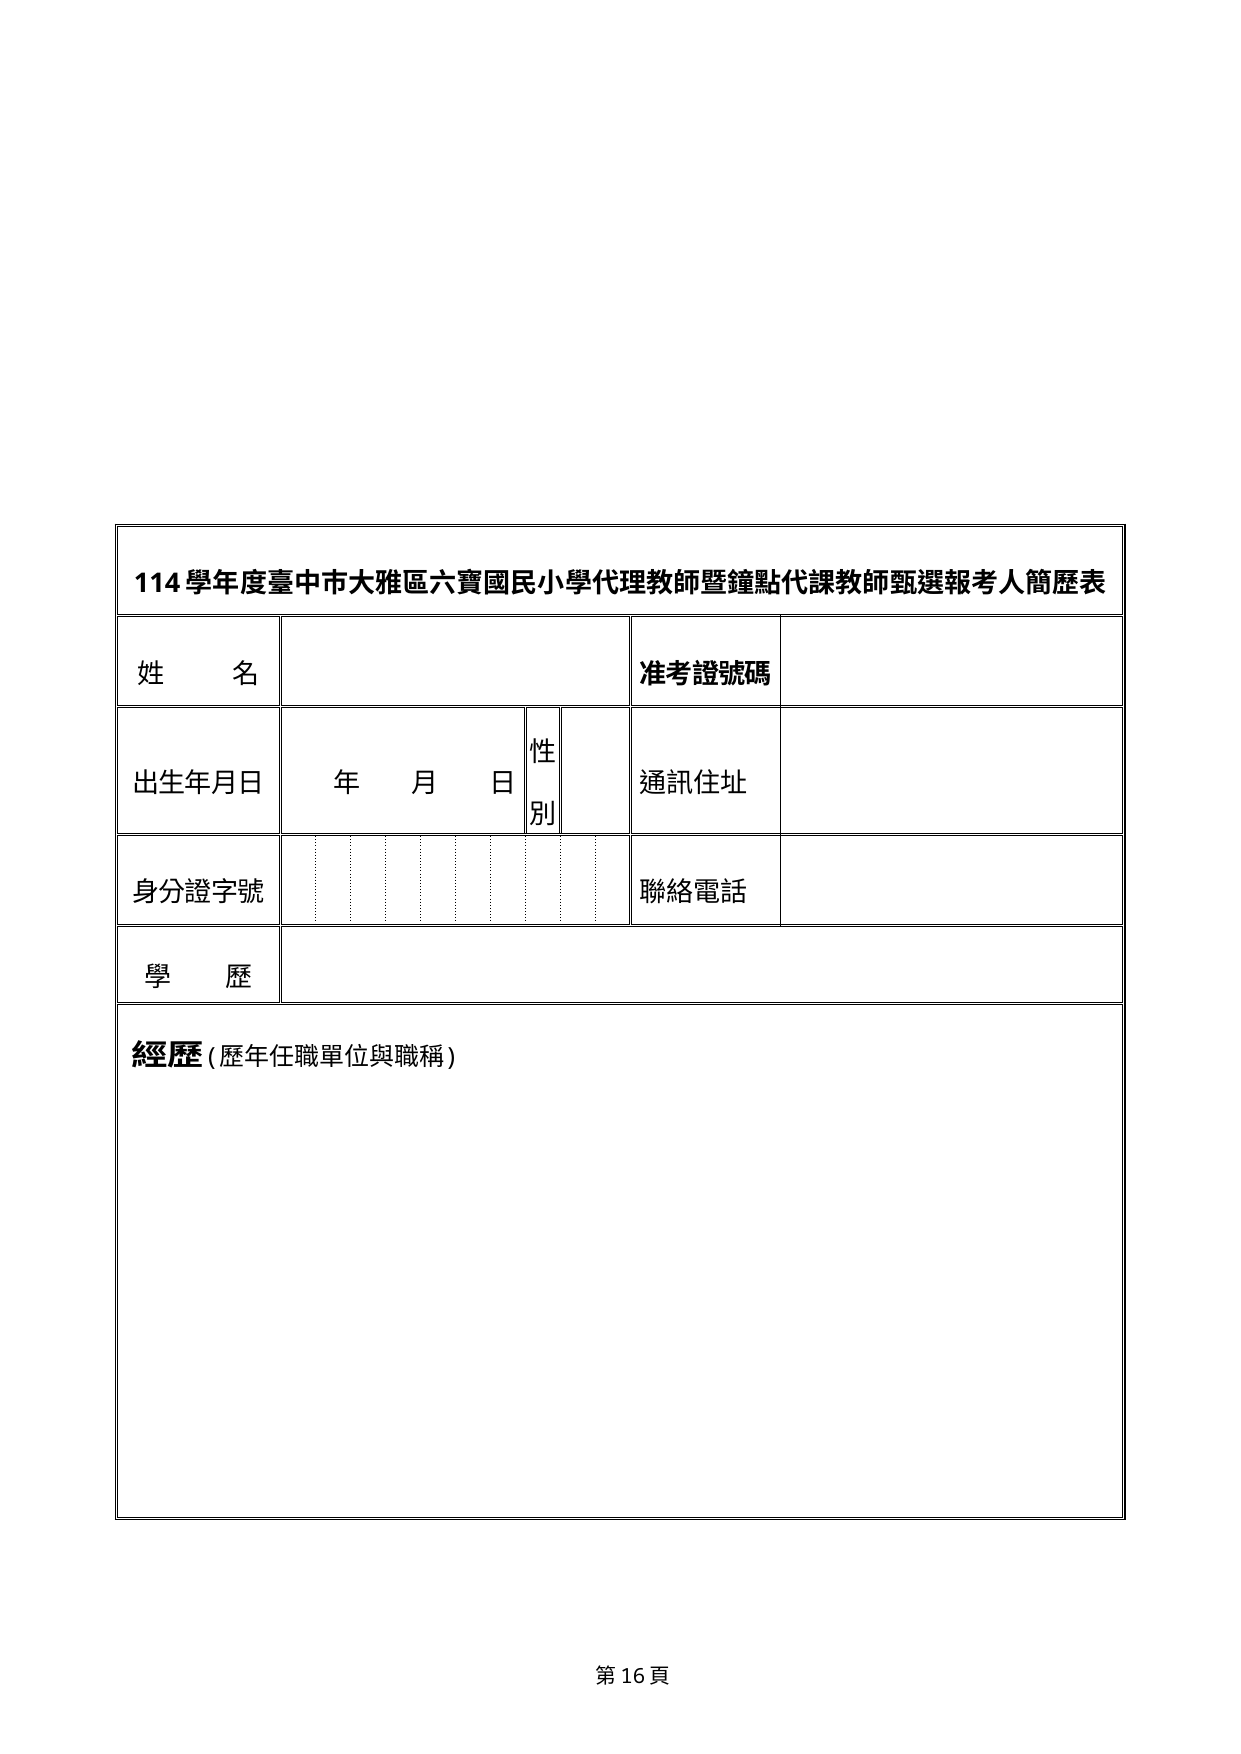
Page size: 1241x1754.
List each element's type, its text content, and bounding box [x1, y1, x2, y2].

table_cell [596, 836, 629, 923]
table_cell [282, 927, 1122, 1002]
table_cell [526, 836, 561, 923]
table_cell [421, 836, 456, 923]
table_cell [282, 617, 629, 705]
table_cell 學 歷 [118, 927, 279, 1002]
table_cell [562, 708, 629, 833]
table_cell [456, 836, 491, 923]
table_cell 經歷(歷年任職單位與職稱) [118, 1005, 1122, 1517]
table_cell 身分證字號 [118, 836, 279, 923]
table_cell [781, 708, 1122, 833]
table_cell [316, 836, 351, 923]
table_cell 年 月 日 [282, 708, 524, 833]
table_cell 聯絡電話 [632, 836, 780, 923]
table_cell 姓 名 [118, 617, 279, 705]
table_cell [561, 836, 596, 923]
table_cell [781, 617, 1122, 705]
table_cell [781, 836, 1122, 923]
table_cell 准考證號碼 [632, 617, 780, 705]
table_header 114學年度臺中巿大雅區六寶國民小學代理教師暨鐘點代課教師甄選報考人簡歷表 [118, 527, 1122, 614]
table_cell 通訊住址 [632, 708, 780, 833]
table_cell [282, 836, 316, 923]
table_cell [491, 836, 526, 923]
table_cell 出生年月日 [118, 708, 279, 833]
table_cell [386, 836, 421, 923]
table_cell 性別 [527, 708, 559, 833]
table_cell [351, 836, 386, 923]
